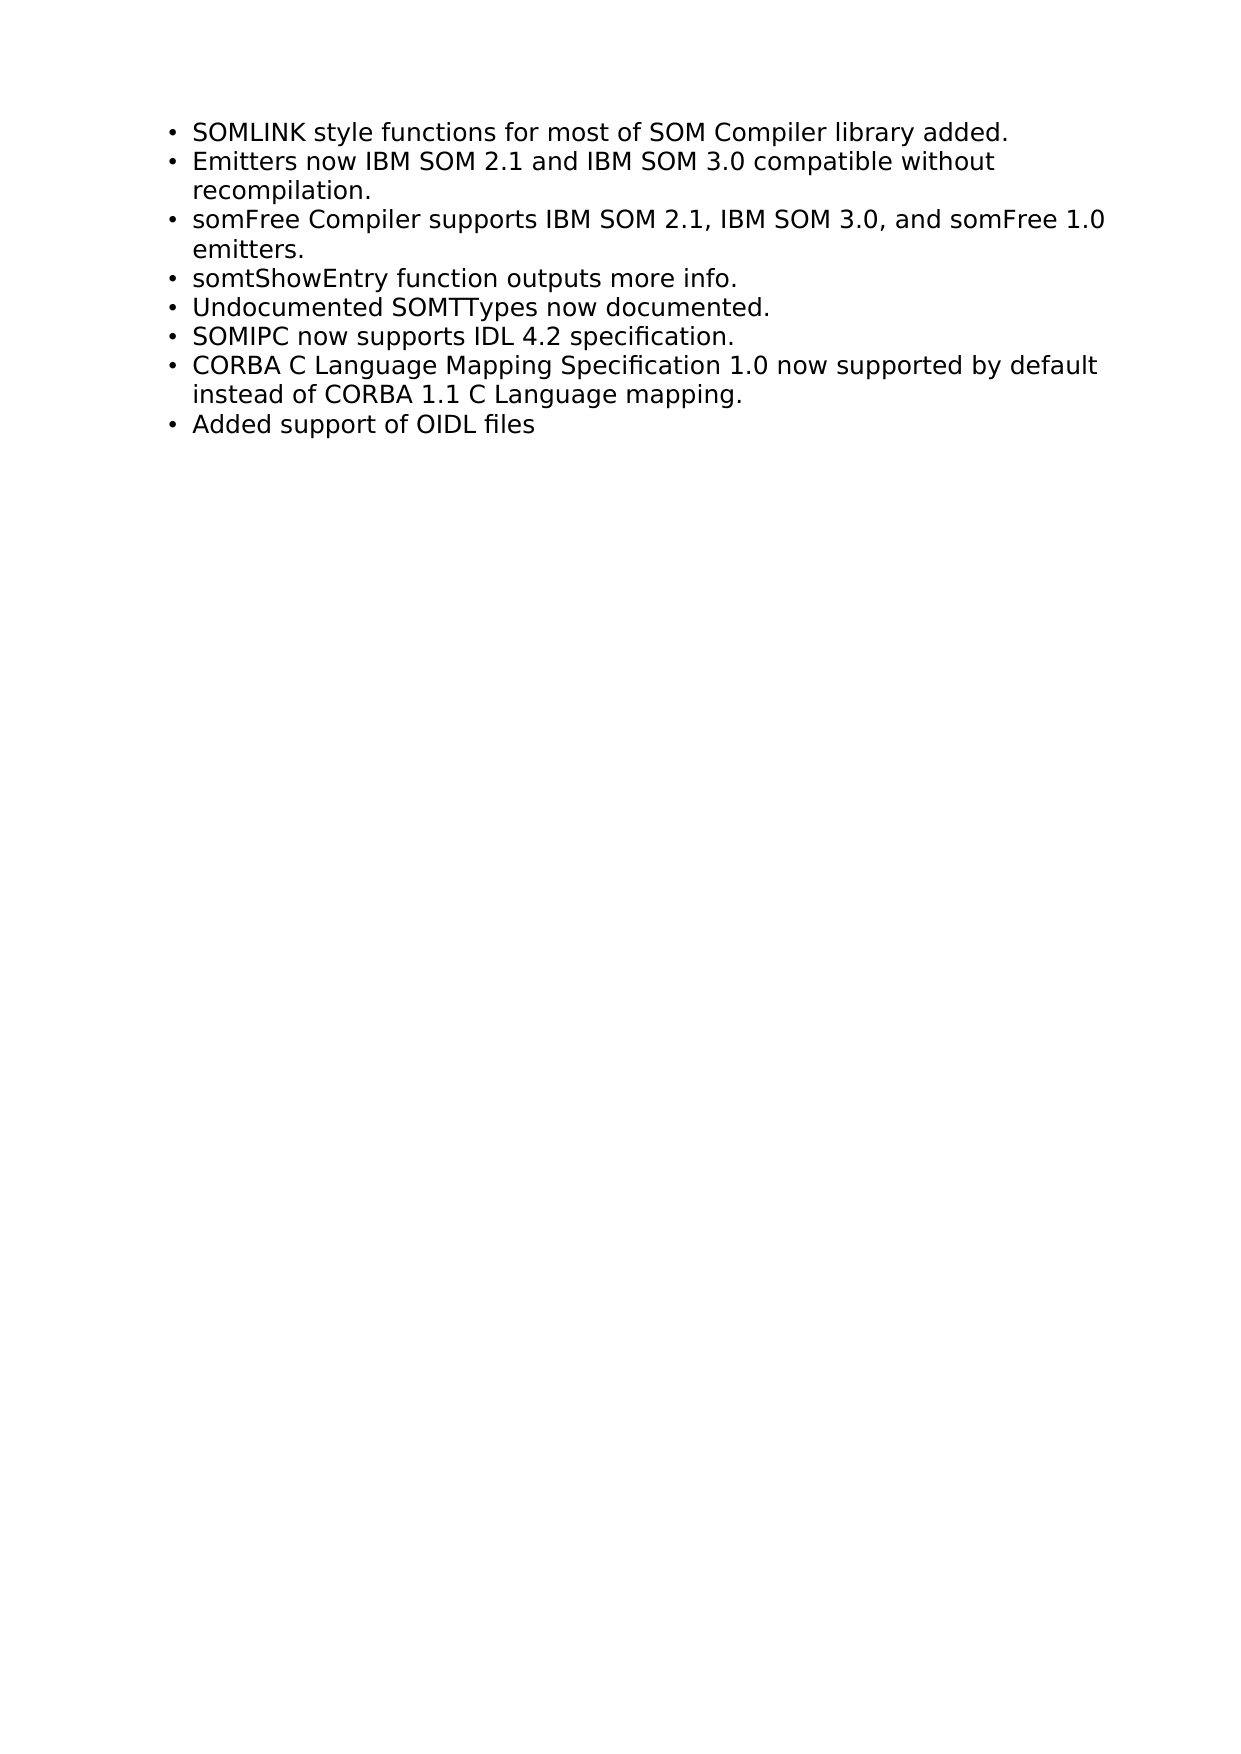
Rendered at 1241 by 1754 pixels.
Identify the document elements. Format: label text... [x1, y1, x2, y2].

list somtShowEntry function outputs more info. [177, 264, 1122, 293]
list Added support of OIDL files [177, 410, 1122, 439]
list SOMLINK style functions for most of SOM Compiler library added. [177, 118, 1122, 147]
list somFree Compiler supports IBM SOM 2.1, IBM SOM 3.0, and somFree 1.0 emitters. [177, 206, 1122, 264]
list Emitters now IBM SOM 2.1 and IBM SOM 3.0 compatible without recompilation. [177, 147, 1122, 206]
list SOMIPC now supports IDL 4.2 specification. [177, 322, 1122, 351]
list Undocumented SOMTTypes now documented. [177, 293, 1122, 322]
list CORBA C Language Mapping Specification 1.0 now supported by default instead of CORBA 1.1 C Language mapping. [177, 351, 1122, 410]
